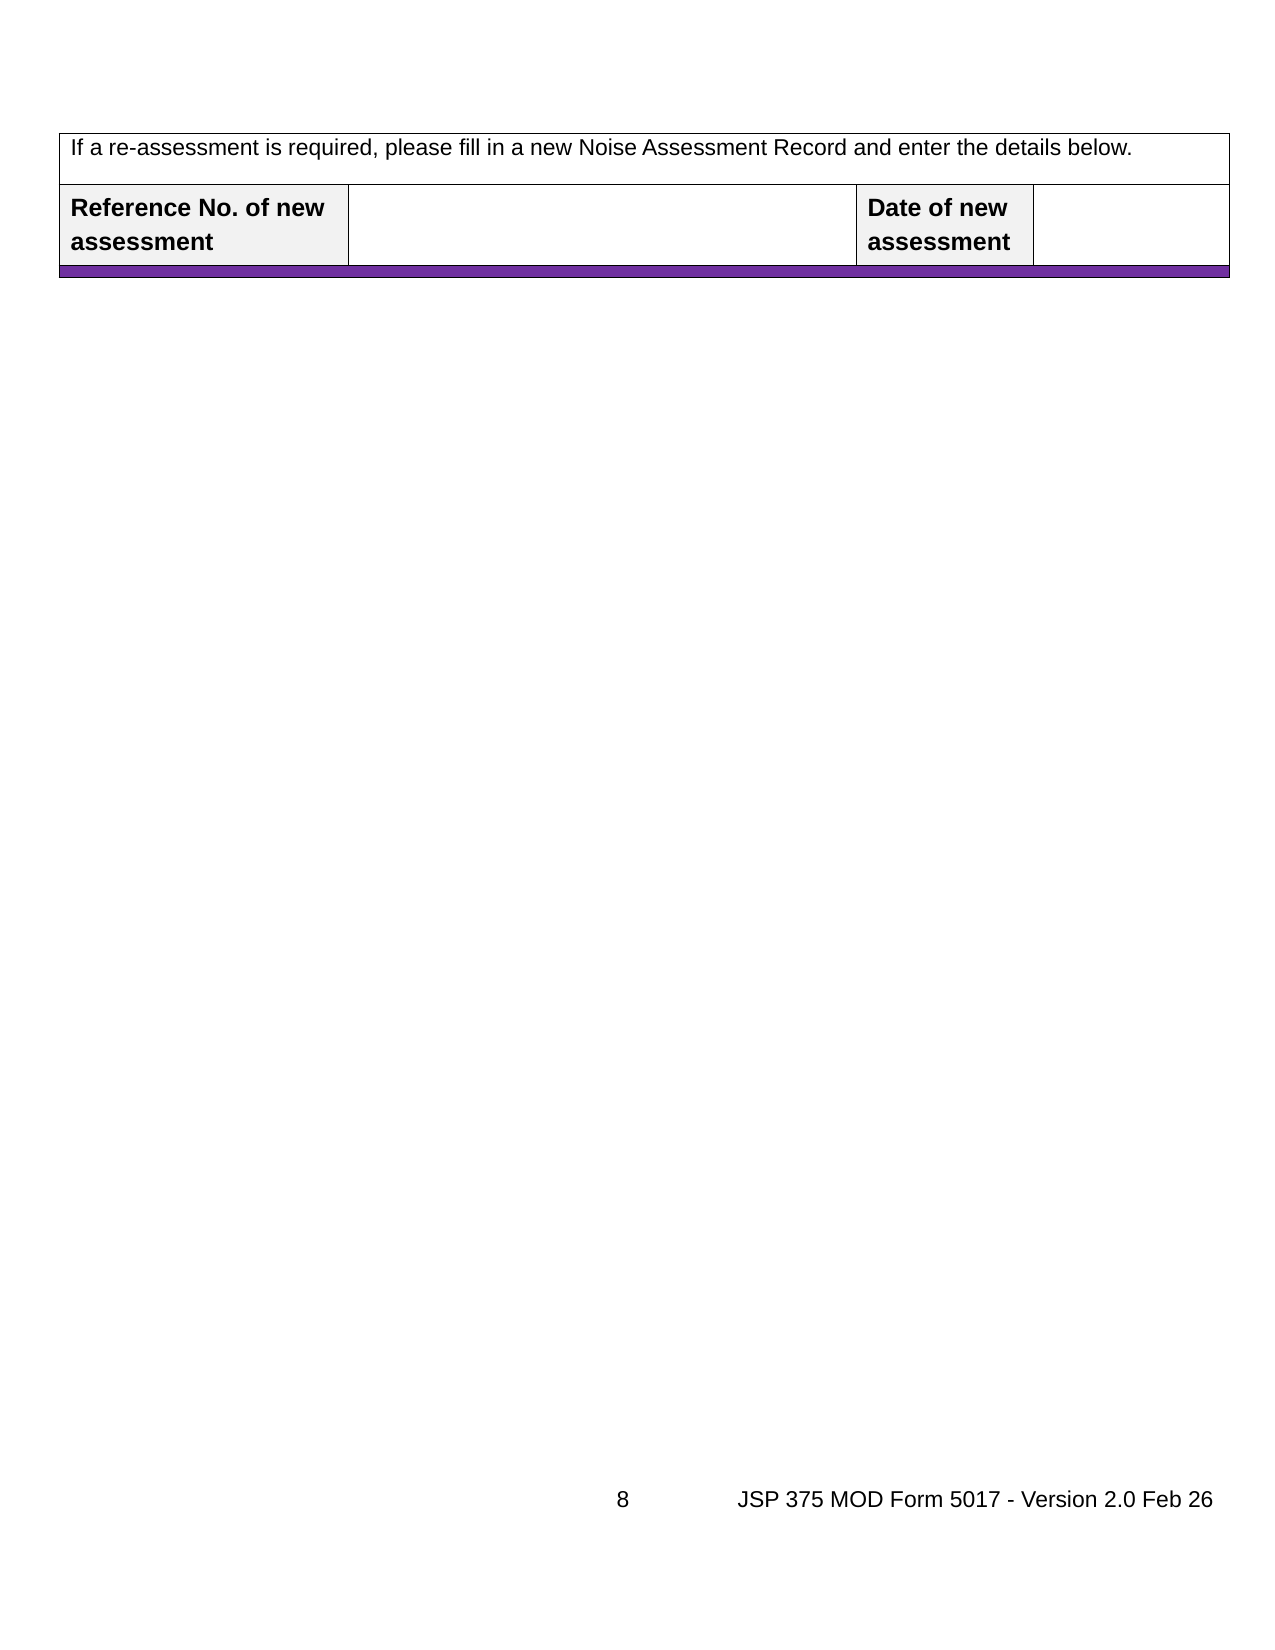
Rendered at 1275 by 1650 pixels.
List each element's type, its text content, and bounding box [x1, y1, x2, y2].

table_cell [1034, 185, 1229, 265]
table_cell [349, 185, 856, 265]
table_cell Date of new assessment [857, 185, 1033, 265]
table_cell Reference No. of new assessment [60, 185, 348, 265]
table_cell [60, 266, 1229, 277]
table_cell If a re-assessment is required, please fill in a new Noise Assessment Record and enter the details below. [60, 134, 1229, 184]
